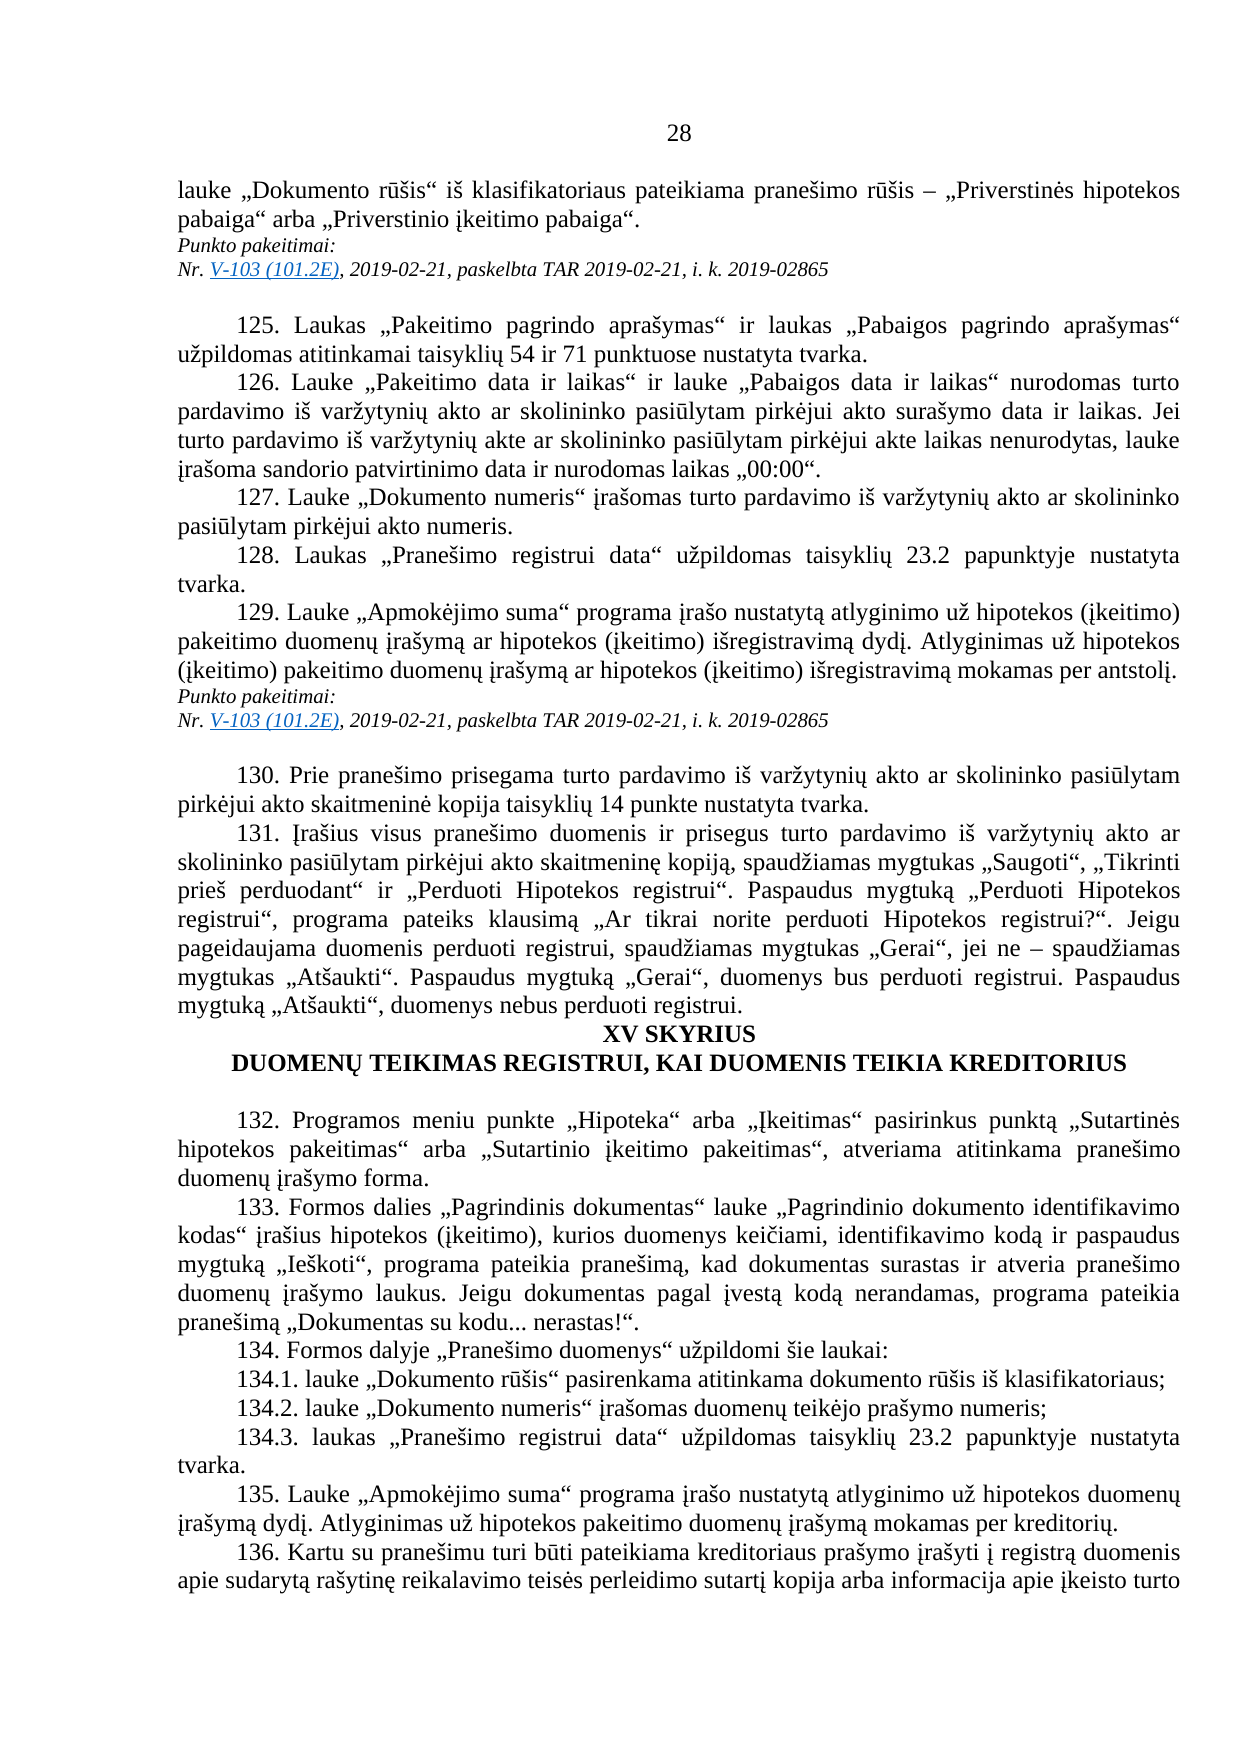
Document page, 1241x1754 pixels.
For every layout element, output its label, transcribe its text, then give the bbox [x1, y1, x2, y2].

text 130. Prie pranešimo prisegama turto pardavimo iš varžytynių akto ar skolininko pasiūlytam pirkėjui akto skaitmeninė kopija taisyklių 14 punkte nustatyta tvarka. [177, 761, 1181, 818]
text 129. Lauke „Apmokėjimo suma“ programa įrašo nustatytą atlyginimo už hipotekos (įkeitimo) pakeitimo duomenų įrašymą ar hipotekos (įkeitimo) išregistravimą dydį. Atlyginimas už hipotekos (įkeitimo) pakeitimo duomenų įrašymą ar hipotekos (įkeitimo) išregistravimą mokamas per antstolį. [177, 597, 1181, 684]
text Nr. V-103 (101.2E), 2019-02-21, paskelbta TAR 2019-02-21, i. k. 2019-02865 [177, 708, 1181, 732]
text Punkto pakeitimai: [177, 684, 1181, 708]
text 134.1. lauke „Dokumento rūšis“ pasirenkama atitinkama dokumento rūšis iš klasifikatoriaus; [177, 1364, 1181, 1393]
text 134.3. laukas „Pranešimo registrui data“ užpildomas taisyklių 23.2 papunktyje nustatyta tvarka. [177, 1422, 1181, 1479]
text 126. Lauke „Pakeitimo data ir laikas“ ir lauke „Pabaigos data ir laikas“ nurodomas turto pardavimo iš varžytynių akto ar skolininko pasiūlytam pirkėjui akto surašymo data ir laikas. Jei turto pardavimo iš varžytynių akte ar skolininko pasiūlytam pirkėjui akte laikas nenurodytas, lauke įrašoma sandorio patvirtinimo data ir nurodomas laikas „00:00“. [177, 367, 1181, 482]
text 134.2. lauke „Dokumento numeris“ įrašomas duomenų teikėjo prašymo numeris; [177, 1393, 1181, 1422]
text 135. Lauke „Apmokėjimo suma“ programa įrašo nustatytą atlyginimo už hipotekos duomenų įrašymą dydį. Atlyginimas už hipotekos pakeitimo duomenų įrašymą mokamas per kreditorių. [177, 1479, 1181, 1537]
text 127. Lauke „Dokumento numeris“ įrašomas turto pardavimo iš varžytynių akto ar skolininko pasiūlytam pirkėjui akto numeris. [177, 482, 1181, 540]
text DUOMENŲ TEIKIMAS REGISTRUI, KAI DUOMENIS TEIKIA KREDITORIUS [177, 1048, 1181, 1077]
text Punkto pakeitimai: [177, 233, 1181, 257]
text Nr. V-103 (101.2E), 2019-02-21, paskelbta TAR 2019-02-21, i. k. 2019-02865 [177, 257, 1181, 281]
text 128. Laukas „Pranešimo registrui data“ užpildomas taisyklių 23.2 papunktyje nustatyta tvarka. [177, 540, 1181, 597]
text 136. Kartu su pranešimu turi būti pateikiama kreditoriaus prašymo įrašyti į registrą duomenis apie sudarytą rašytinę reikalavimo teisės perleidimo sutartį kopija arba informacija apie įkeisto turto [177, 1537, 1181, 1594]
text 125. Laukas „Pakeitimo pagrindo aprašymas“ ir laukas „Pabaigos pagrindo aprašymas“ užpildomas atitinkamai taisyklių 54 ir 71 punktuose nustatyta tvarka. [177, 310, 1181, 367]
text 134. Formos dalyje „Pranešimo duomenys“ užpildomi šie laukai: [177, 1336, 1181, 1364]
text XV SKYRIUS [177, 1019, 1181, 1048]
text 132. Programos meniu punkte „Hipoteka“ arba „Įkeitimas“ pasirinkus punktą „Sutartinės hipotekos pakeitimas“ arba „Sutartinio įkeitimo pakeitimas“, atveriama atitinkama pranešimo duomenų įrašymo forma. [177, 1106, 1181, 1192]
text 133. Formos dalies „Pagrindinis dokumentas“ lauke „Pagrindinio dokumento identifikavimo kodas“ įrašius hipotekos (įkeitimo), kurios duomenys keičiami, identifikavimo kodą ir paspaudus mygtuką „Ieškoti“, programa pateikia pranešimą, kad dokumentas surastas ir atveria pranešimo duomenų įrašymo laukus. Jeigu dokumentas pagal įvestą kodą nerandamas, programa pateikia pranešimą „Dokumentas su kodu... nerastas!“. [177, 1192, 1181, 1336]
text 131. Įrašius visus pranešimo duomenis ir prisegus turto pardavimo iš varžytynių akto ar skolininko pasiūlytam pirkėjui akto skaitmeninę kopiją, spaudžiamas mygtukas „Saugoti“, „Tikrinti prieš perduodant“ ir „Perduoti Hipotekos registrui“. Paspaudus mygtuką „Perduoti Hipotekos registrui“, programa pateiks klausimą „Ar tikrai norite perduoti Hipotekos registrui?“. Jeigu pageidaujama duomenis perduoti registrui, spaudžiamas mygtukas „Gerai“, jei ne – spaudžiamas mygtukas „Atšaukti“. Paspaudus mygtuką „Gerai“, duomenys bus perduoti registrui. Paspaudus mygtuką „Atšaukti“, duomenys nebus perduoti registrui. [177, 818, 1181, 1019]
text lauke „Dokumento rūšis“ iš klasifikatoriaus pateikiama pranešimo rūšis – „Priverstinės hipotekos pabaiga“ arba „Priverstinio įkeitimo pabaiga“. [177, 176, 1181, 233]
